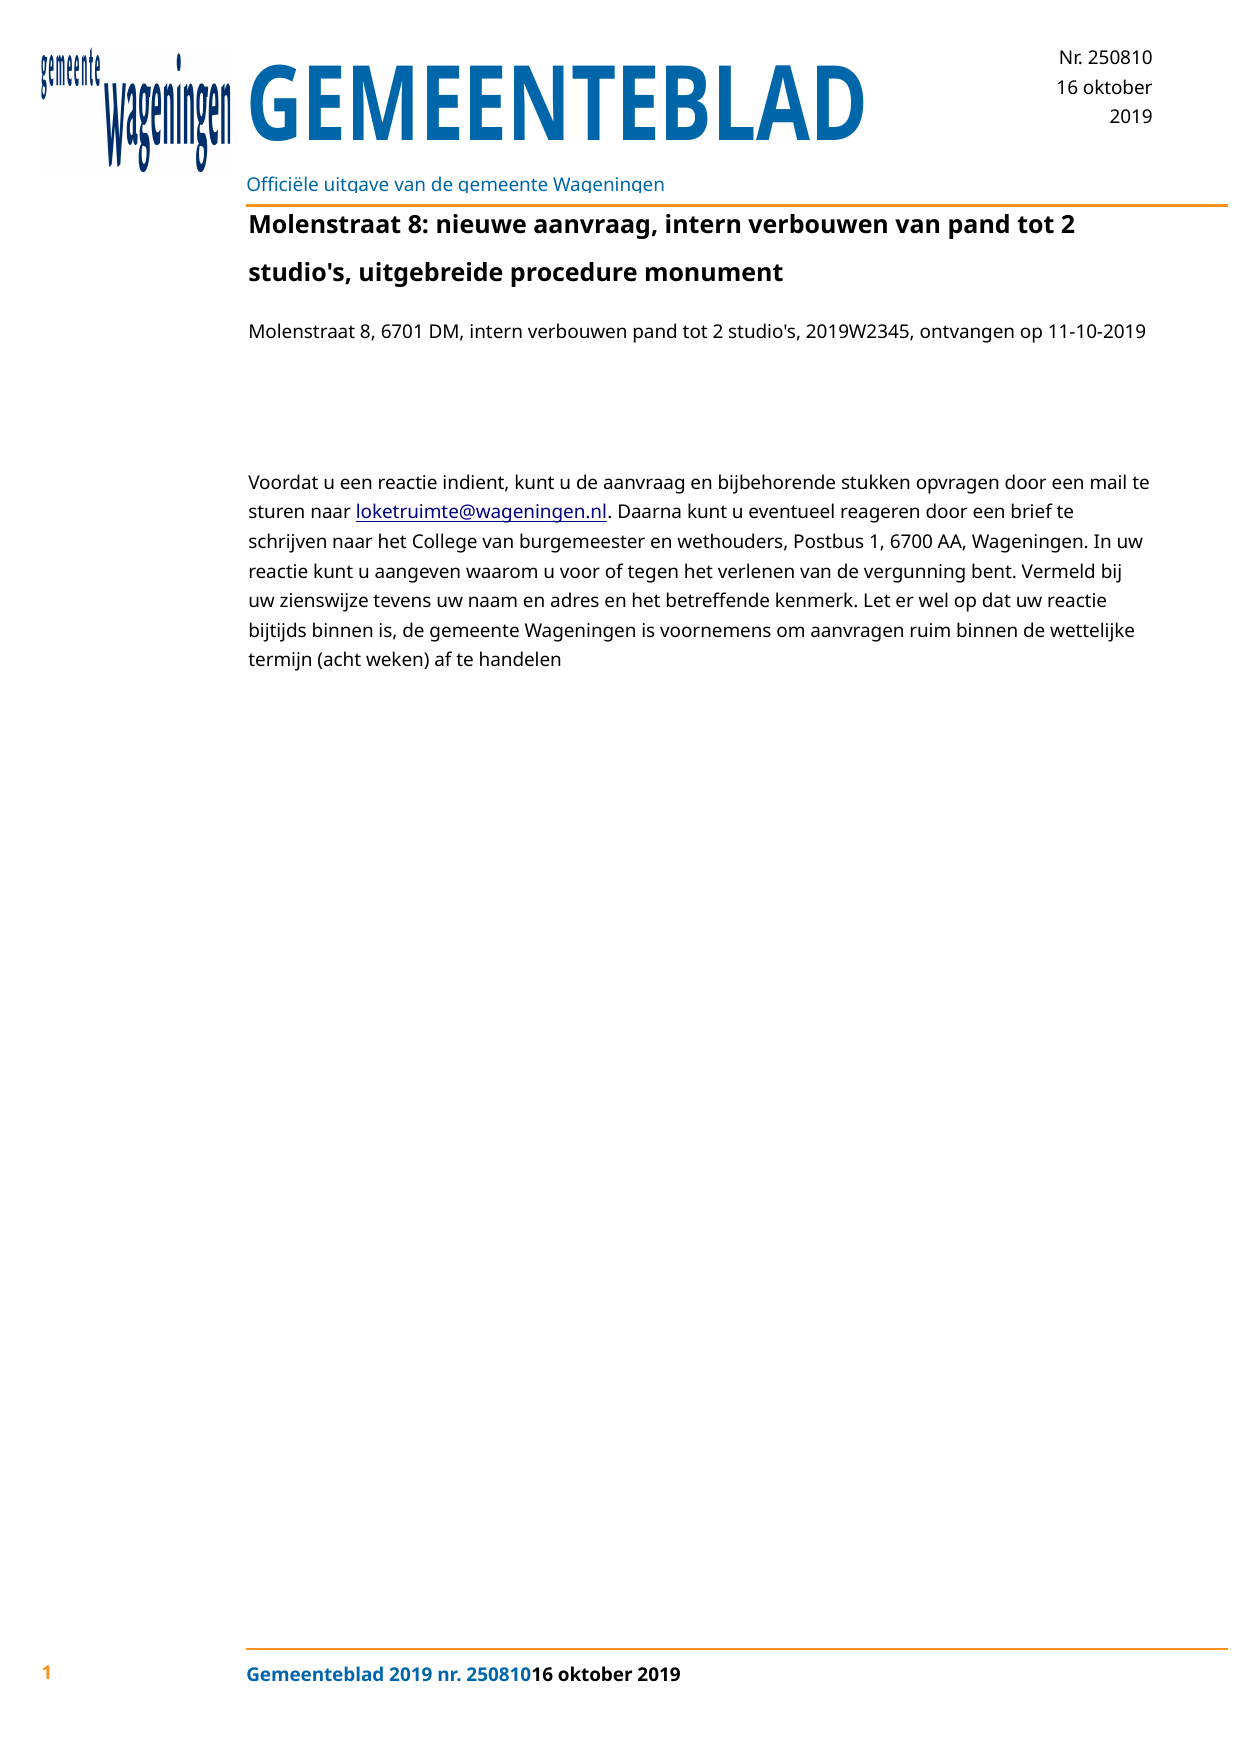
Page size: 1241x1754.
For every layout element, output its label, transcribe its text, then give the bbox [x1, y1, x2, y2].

picture [41, 47, 231, 172]
text Voordat u een reactie indient, kunt u de aanvraag en bijbehorende stukken opvragen door een mail te sturen naar loketruimte@wageningen.nl. Daarna kunt u eventueel reageren door een brief te schrijven naar het College van burgemeester en wethouders, Postbus 1, 6700 AA, Wageningen. In uw reactie kunt u aangeven waarom u voor of tegen het verlenen van de vergunning bent. Vermeld bij uw zienswijze tevens uw naam en adres en het betreffende kenmerk. Let er wel op dat uw reactie bijtijds binnen is, de gemeente Wageningen is voornemens om aanvragen ruim binnen de wettelijke termijn (acht weken) af te handelen [248, 469, 1152, 672]
text Molenstraat 8: nieuwe aanvraag, intern verbouwen van pand tot 2 studio's, uitgebreide procedure monument [248, 207, 1152, 288]
text Molenstraat 8, 6701 DM, intern verbouwen pand tot 2 studio's, 2019W2345, ontvangen op 11-10-2019 [248, 318, 1152, 344]
